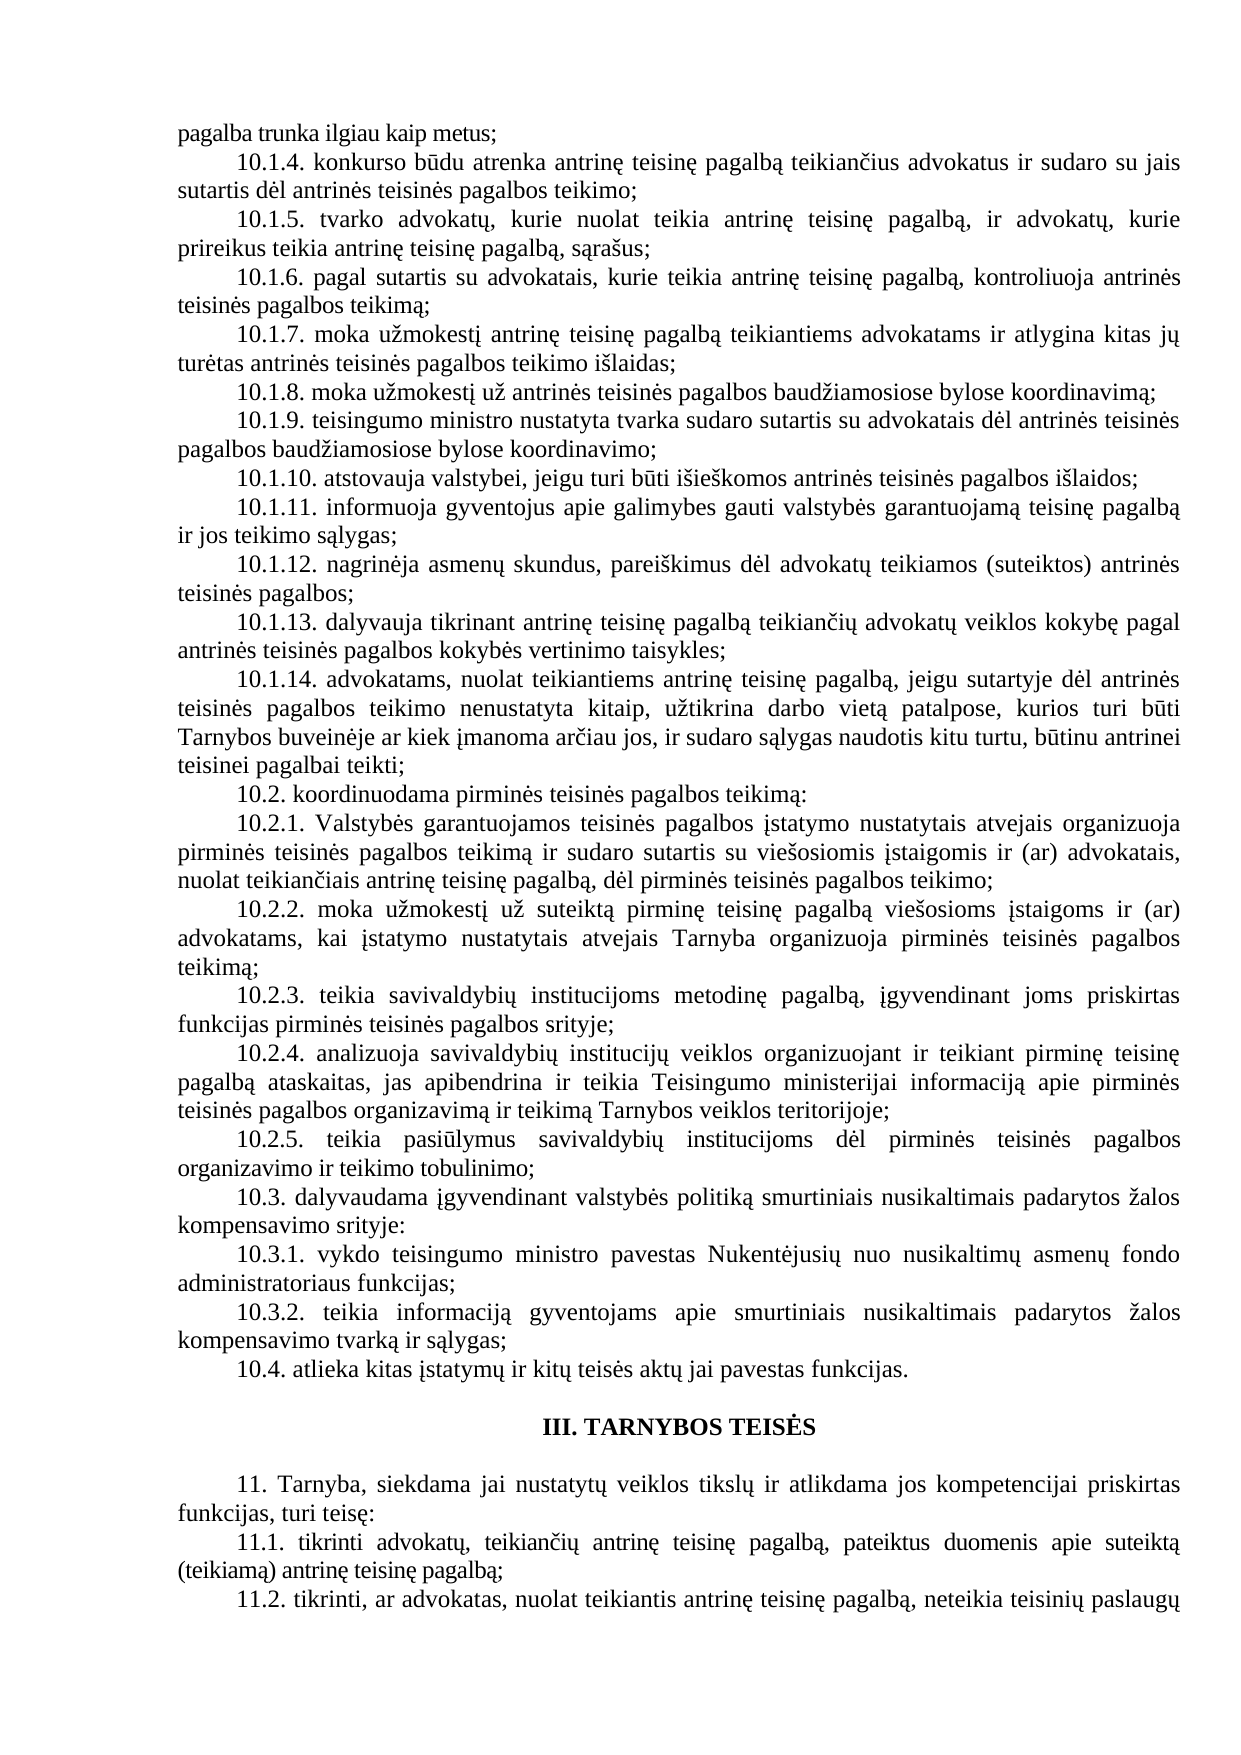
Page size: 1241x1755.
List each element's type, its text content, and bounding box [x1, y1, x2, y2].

text 10.2. koordinuodama pirminės teisinės pagalbos teikimą: [177, 779, 1181, 808]
text 10.3.2. teikia informaciją gyventojams apie smurtiniais nusikaltimais padarytos žalos kompensavimo tvarką ir sąlygas; [177, 1297, 1181, 1354]
text 10.4. atlieka kitas įstatymų ir kitų teisės aktų jai pavestas funkcijas. [177, 1354, 1181, 1383]
text 10.1.8. moka užmokestį už antrinės teisinės pagalbos baudžiamosiose bylose koordinavimą; [177, 377, 1181, 406]
text 10.2.3. teikia savivaldybių institucijoms metodinę pagalbą, įgyvendinant joms priskirtas funkcijas pirminės teisinės pagalbos srityje; [177, 981, 1181, 1038]
text 10.1.10. atstovauja valstybei, jeigu turi būti išieškomos antrinės teisinės pagalbos išlaidos; [177, 463, 1181, 492]
text 10.1.14. advokatams, nuolat teikiantiems antrinę teisinę pagalbą, jeigu sutartyje dėl antrinės teisinės pagalbos teikimo nenustatyta kitaip, užtikrina darbo vietą patalpose, kurios turi būti Tarnybos buveinėje ar kiek įmanoma arčiau jos, ir sudaro sąlygas naudotis kitu turtu, būtinu antrinei teisinei pagalbai teikti; [177, 664, 1181, 779]
text 10.3. dalyvaudama įgyvendinant valstybės politiką smurtiniais nusikaltimais padarytos žalos kompensavimo srityje: [177, 1182, 1181, 1239]
text 10.1.6. pagal sutartis su advokatais, kurie teikia antrinę teisinę pagalbą, kontroliuoja antrinės teisinės pagalbos teikimą; [177, 262, 1181, 319]
text 10.1.7. moka užmokestį antrinę teisinę pagalbą teikiantiems advokatams ir atlygina kitas jų turėtas antrinės teisinės pagalbos teikimo išlaidas; [177, 319, 1181, 377]
text 10.3.1. vykdo teisingumo ministro pavestas Nukentėjusių nuo nusikaltimų asmenų fondo administratoriaus funkcijas; [177, 1239, 1181, 1297]
text 10.1.9. teisingumo ministro nustatyta tvarka sudaro sutartis su advokatais dėl antrinės teisinės pagalbos baudžiamosiose bylose koordinavimo; [177, 406, 1181, 463]
text 10.2.1. Valstybės garantuojamos teisinės pagalbos įstatymo nustatytais atvejais organizuoja pirminės teisinės pagalbos teikimą ir sudaro sutartis su viešosiomis įstaigomis ir (ar) advokatais, nuolat teikiančiais antrinę teisinę pagalbą, dėl pirminės teisinės pagalbos teikimo; [177, 808, 1181, 894]
text 10.2.5. teikia pasiūlymus savivaldybių institucijoms dėl pirminės teisinės pagalbos organizavimo ir teikimo tobulinimo; [177, 1124, 1181, 1182]
text pagalba trunka ilgiau kaip metus; [177, 118, 1181, 147]
text 11.1. tikrinti advokatų, teikiančių antrinę teisinę pagalbą, pateiktus duomenis apie suteiktą (teikiamą) antrinę teisinę pagalbą; [177, 1527, 1181, 1584]
text 10.1.11. informuoja gyventojus apie galimybes gauti valstybės garantuojamą teisinę pagalbą ir jos teikimo sąlygas; [177, 492, 1181, 549]
text 10.2.2. moka užmokestį už suteiktą pirminę teisinę pagalbą viešosioms įstaigoms ir (ar) advokatams, kai įstatymo nustatytais atvejais Tarnyba organizuoja pirminės teisinės pagalbos teikimą; [177, 894, 1181, 981]
text 11. Tarnyba, siekdama jai nustatytų veiklos tikslų ir atlikdama jos kompetencijai priskirtas funkcijas, turi teisę: [177, 1469, 1181, 1527]
text 11.2. tikrinti, ar advokatas, nuolat teikiantis antrinę teisinę pagalbą, neteikia teisinių paslaugų [177, 1584, 1181, 1613]
text 10.1.12. nagrinėja asmenų skundus, pareiškimus dėl advokatų teikiamos (suteiktos) antrinės teisinės pagalbos; [177, 549, 1181, 607]
text 10.1.4. konkurso būdu atrenka antrinę teisinę pagalbą teikiančius advokatus ir sudaro su jais sutartis dėl antrinės teisinės pagalbos teikimo; [177, 147, 1181, 204]
text III. TARNYBOS TEISĖS [177, 1412, 1181, 1441]
text 10.1.13. dalyvauja tikrinant antrinę teisinę pagalbą teikiančių advokatų veiklos kokybę pagal antrinės teisinės pagalbos kokybės vertinimo taisykles; [177, 607, 1181, 664]
text 10.1.5. tvarko advokatų, kurie nuolat teikia antrinę teisinę pagalbą, ir advokatų, kurie prireikus teikia antrinę teisinę pagalbą, sąrašus; [177, 204, 1181, 262]
text 10.2.4. analizuoja savivaldybių institucijų veiklos organizuojant ir teikiant pirminę teisinę pagalbą ataskaitas, jas apibendrina ir teikia Teisingumo ministerijai informaciją apie pirminės teisinės pagalbos organizavimą ir teikimą Tarnybos veiklos teritorijoje; [177, 1038, 1181, 1124]
